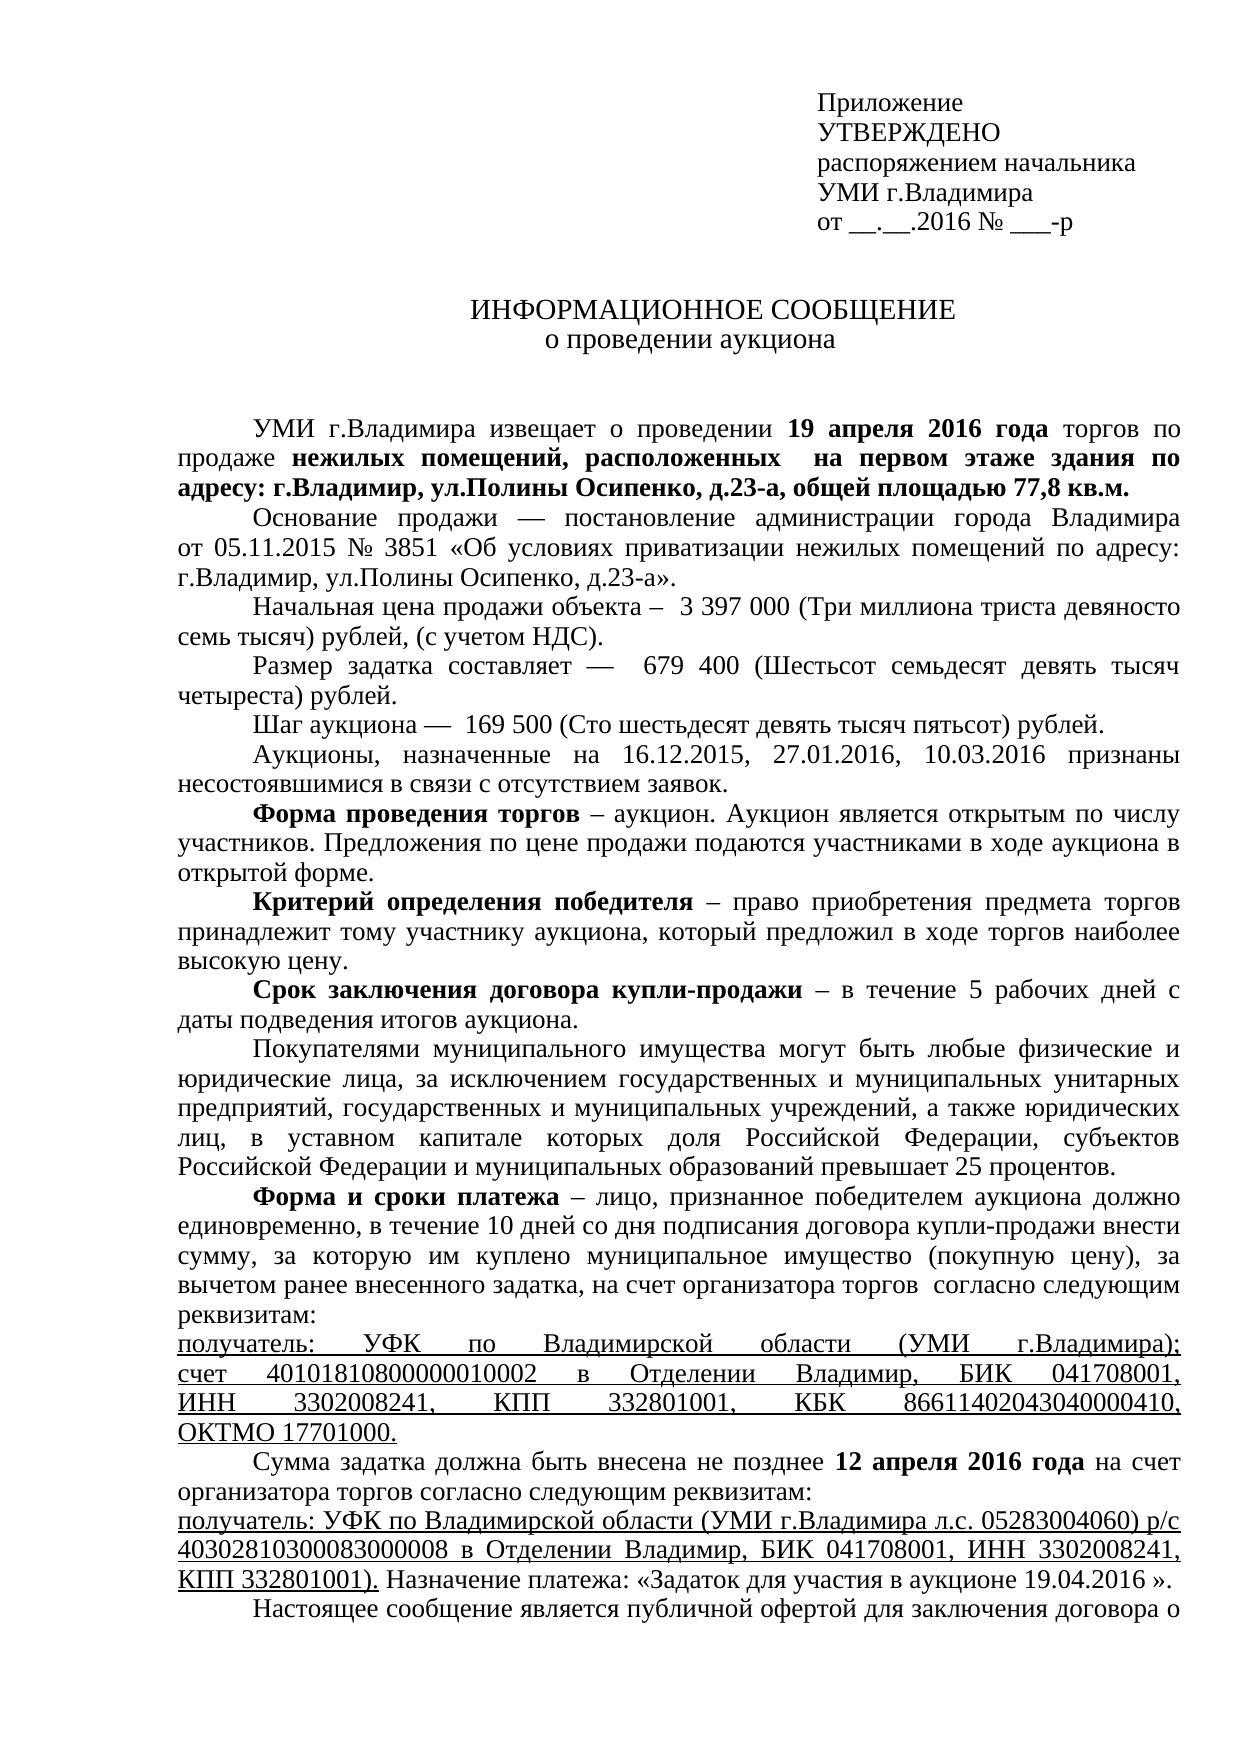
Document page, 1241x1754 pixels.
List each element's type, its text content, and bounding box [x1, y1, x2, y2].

text ОКТМО 17701000. [177, 1414, 1181, 1447]
text Настоящее сообщение является публичной офертой для заключения договора о [177, 1594, 1181, 1624]
text Форма и сроки платежа – лицо, признанное победителем аукциона должно единовременно, в течение 10 дней со дня подписания договора купли-продажи внести сумму, за которую им куплено муниципальное имущество (покупную цену), за вычетом ранее внесенного задатка, на счет организатора торгов согласно следующим реквизитам: [177, 1182, 1181, 1329]
text Аукционы, назначенные на 16.12.2015, 27.01.2016, 10.03.2016 признаны несостоявшимися в связи с отсутствием заявок. [177, 739, 1181, 798]
text УМИ г.Владимира извещает о проведении 19 апреля 2016 года торгов по продаже нежилых помещений, расположенных на первом этаже здания по адресу: г.Владимир, ул.Полины Осипенко, д.23-а, общей площадью 77,8 кв.м. [177, 414, 1181, 502]
text Форма проведения торгов – аукцион. Аукцион является открытым по числу участников. Предложения по цене продажи подаются участниками в ходе аукциона в открытой форме. [177, 798, 1181, 887]
text ИНН 3302008241, КПП 332801001, КБК 86611402043040000410, [177, 1385, 1181, 1413]
text распоряжением начальника [817, 147, 1181, 177]
text получатель: УФК по Владимирской области (УМИ г.Владимира); [177, 1329, 1181, 1354]
text Размер задатка составляет — 679 400 (Шестьсот семьдесят девять тысяч четыреста) рублей. [177, 651, 1181, 710]
text счет 40101810800000010002 в Отделении Владимир, БИК 041708001, [177, 1356, 1181, 1384]
text о проведении аукциона [177, 325, 1181, 355]
text от __.__.2016 № ___-р [817, 207, 1181, 237]
text Покупателями муниципального имущества могут быть любые физические и юридические лица, за исключением государственных и муниципальных унитарных предприятий, государственных и муниципальных учреждений, а также юридических лиц, в уставном капитале которых доля Российской Федерации, субъектов Российской Федерации и муниципальных образований превышает 25 процентов. [177, 1034, 1181, 1182]
text Основание продажи — постановление администрации города Владимира от 05.11.2015 № 3851 «Об условиях приватизации нежилых помещений по адресу: г.Владимир, ул.Полины Осипенко, д.23-а». [177, 502, 1181, 592]
text получатель: УФК по Владимирской области (УМИ г.Владимира л.с. 05283004060) р/с [177, 1506, 1181, 1531]
text Приложение [817, 87, 1181, 117]
text УМИ г.Владимира [817, 177, 1181, 207]
text 40302810300083000008 в Отделении Владимир, БИК 041708001, ИНН 3302008241, [177, 1532, 1181, 1561]
text Критерий определения победителя – право приобретения предмета торгов принадлежит тому участнику аукциона, который предложил в ходе торгов наиболее высокую цену. [177, 887, 1181, 975]
text Сумма задатка должна быть внесена не позднее 12 апреля 2016 года на счет организатора торгов согласно следующим реквизитам: [177, 1447, 1181, 1506]
text Шаг аукциона — 169 500 (Сто шестьдесят девять тысяч пятьсот) рублей. [177, 710, 1181, 739]
text КПП 332801001). Назначение платежа: «Задаток для участия в аукционе 19.04.2016 ». [177, 1562, 1181, 1594]
text ИНФОРМАЦИОННОЕ СООБЩЕНИЕ [177, 296, 1181, 325]
text Начальная цена продажи объекта – 3 397 000 (Три миллиона триста девяносто семь тысяч) рублей, (с учетом НДС). [177, 592, 1181, 651]
text УТВЕРЖДЕНО [817, 117, 1181, 147]
text Срок заключения договора купли-продажи – в течение 5 рабочих дней с даты подведения итогов аукциона. [177, 975, 1181, 1034]
